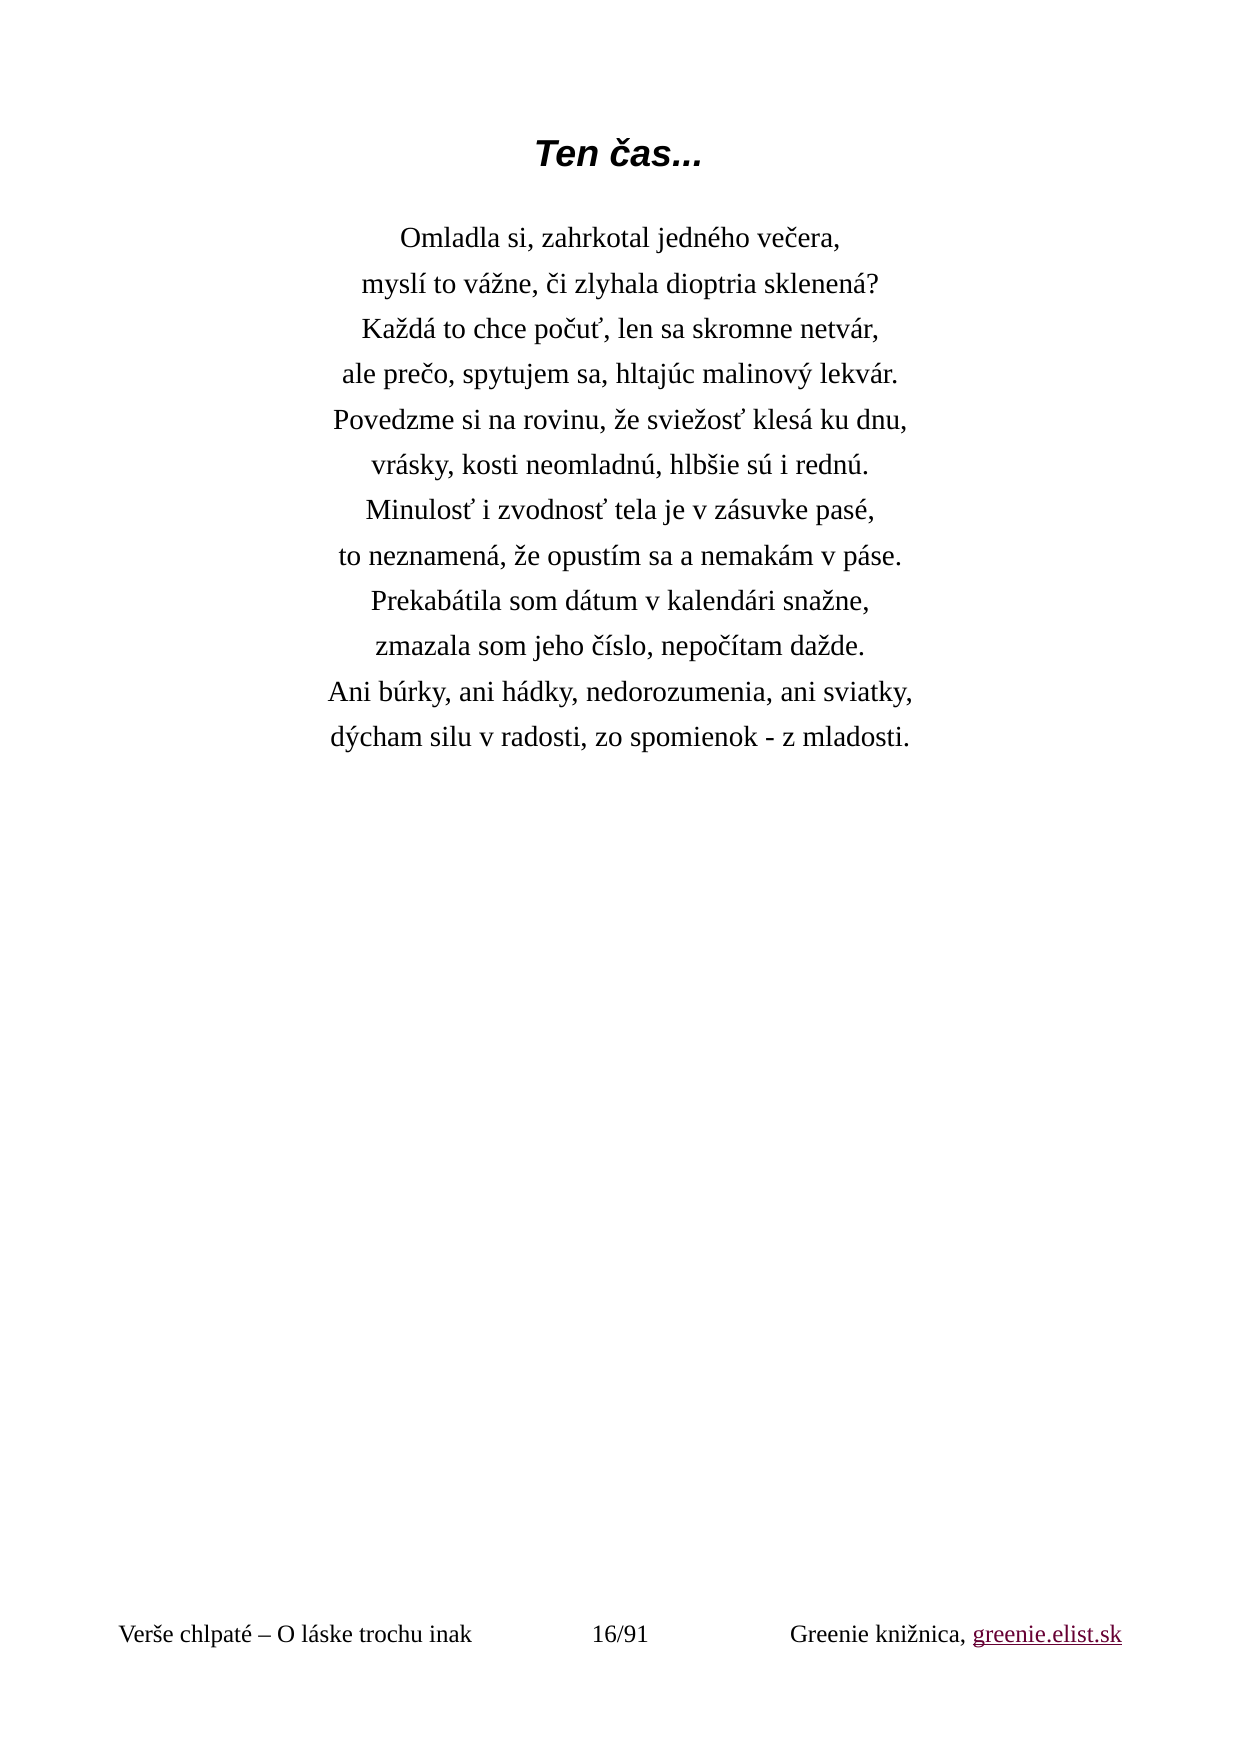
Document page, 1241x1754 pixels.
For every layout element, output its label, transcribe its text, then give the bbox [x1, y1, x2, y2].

text Prekabátila som dátum v kalendári snažne, [106, 583, 1134, 617]
text Každá to chce počuť, len sa skromne netvár, [106, 311, 1134, 345]
text dýcham silu v radosti, zo spomienok - z mladosti. [106, 719, 1134, 752]
text zmazala som jeho číslo, nepočítam dažde. [106, 628, 1134, 662]
text to neznamená, že opustím sa a nemakám v páse. [106, 538, 1134, 571]
text Minulosť i zvodnosť tela je v zásuvke pasé, [106, 492, 1134, 526]
text Omladla si, zahrkotal jedného večera, [106, 221, 1134, 254]
text Povedzme si na rovinu, že sviežosť klesá ku dnu, [106, 402, 1134, 435]
text ale prečo, spytujem sa, hltajúc malinový lekvár. [106, 356, 1134, 390]
text myslí to vážne, či zlyhala dioptria sklenená? [106, 266, 1134, 299]
text Ani búrky, ani hádky, nedorozumenia, ani sviatky, [106, 674, 1134, 707]
text vrásky, kosti neomladnú, hlbšie sú i rednú. [106, 447, 1134, 481]
subtitle Ten čas... [106, 131, 1134, 174]
